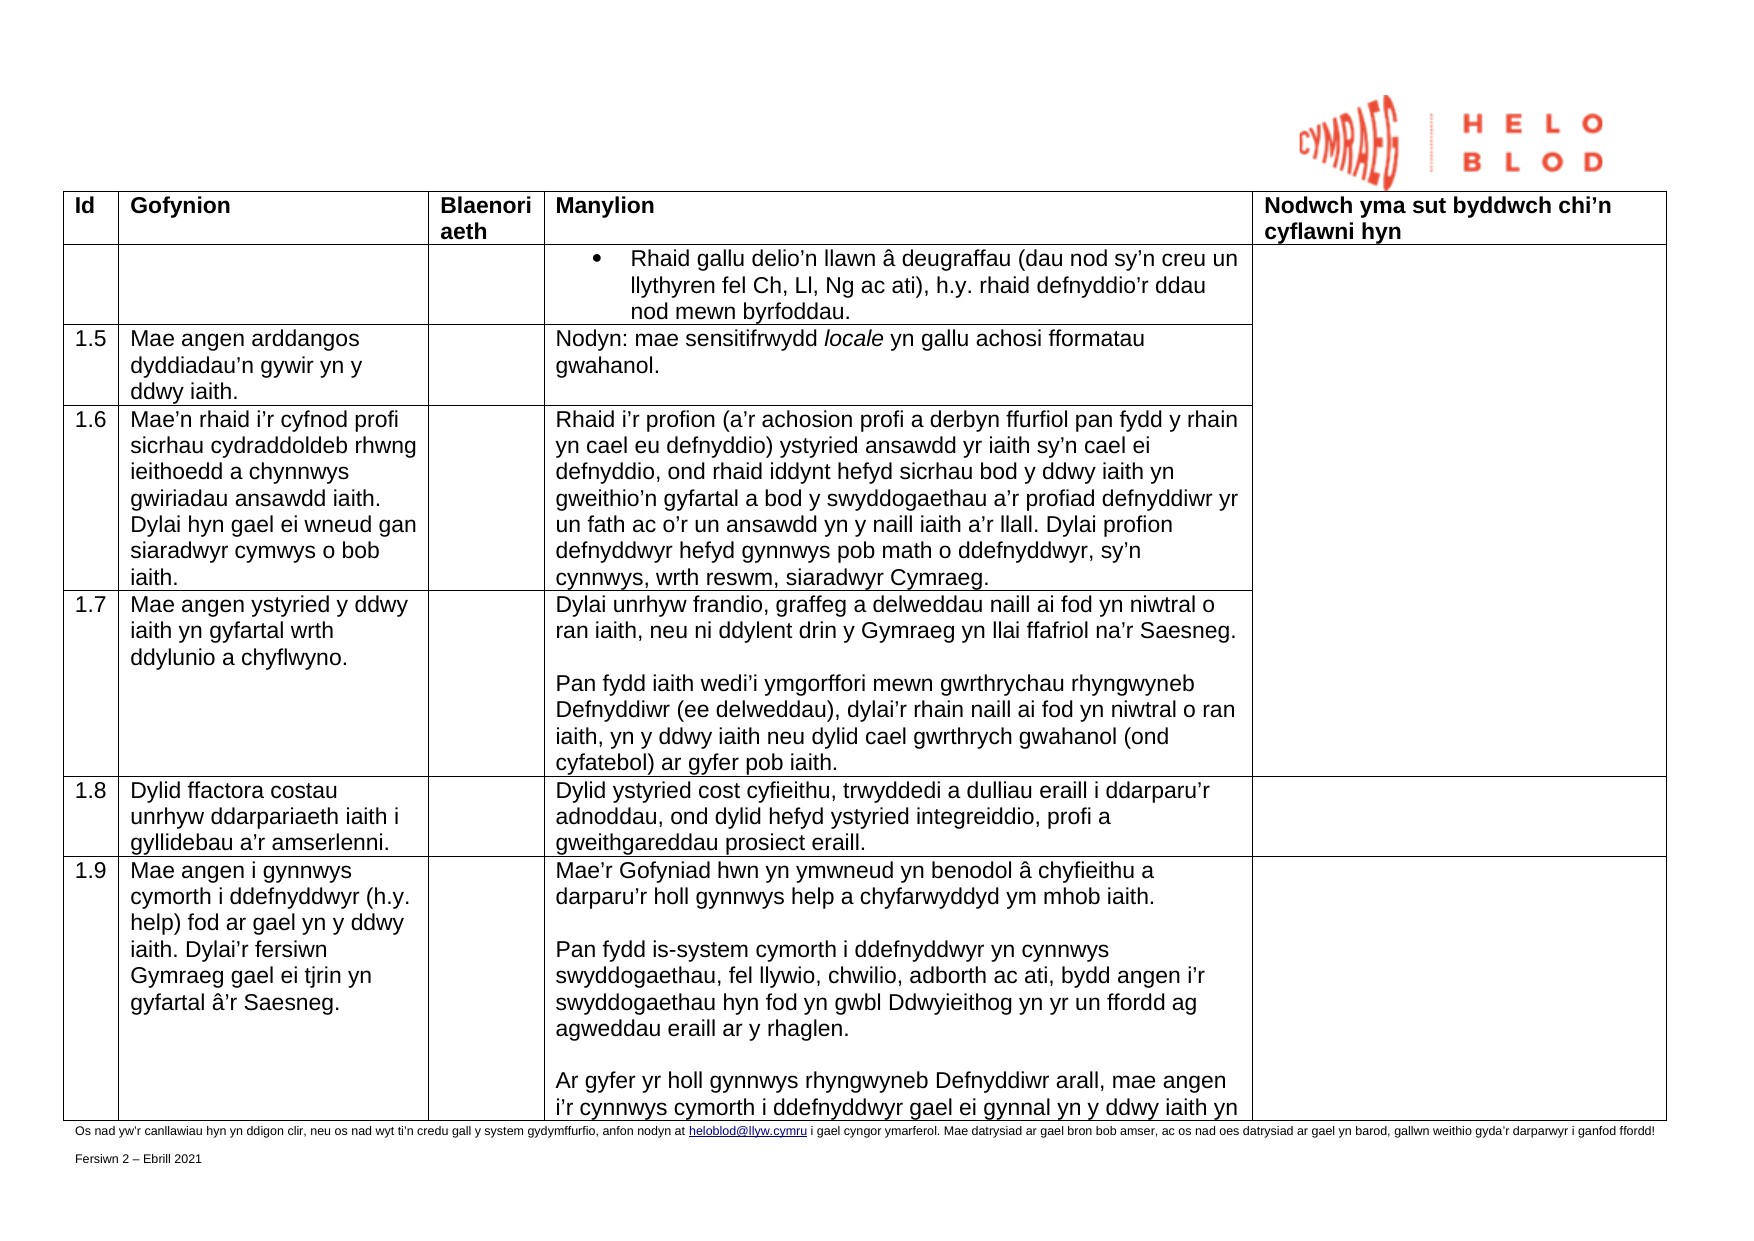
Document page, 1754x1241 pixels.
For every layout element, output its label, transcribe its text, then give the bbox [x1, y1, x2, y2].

table_cell [1253, 857, 1666, 1120]
table_cell [429, 857, 544, 1120]
table_cell [429, 591, 544, 776]
table_cell [429, 245, 544, 324]
table_cell Yn benodol: Mae angen rhoi ystyriaeth i strwythur gramadegol y Gymraeg (ee gyda’r trefnolion); Rhaid gallu delio’n llawn â deugraffau (dau nod sy’n creu un llythyren fel Ch, Ll, Ng ac ati), h.y. rhaid defnyddio’r ddau nod mewn byrfoddau. [545, 245, 1252, 324]
table_cell 1.7 [64, 591, 118, 776]
table_cell Mae’n rhaid i’r cyfnod profi sicrhau cydraddoldeb rhwng ieithoedd a chynnwys gwiriadau ansawdd iaith. Dylai hyn gael ei wneud gan siaradwyr cymwys o bob iaith. [119, 406, 428, 590]
table_cell Dylid ystyried cost cyfieithu, trwyddedi a dulliau eraill i ddarparu’r adnoddau, ond dylid hefyd ystyried integreiddio, profi a gweithgareddau prosiect eraill. [545, 777, 1252, 856]
table_cell [64, 245, 118, 324]
table_cell [429, 406, 544, 590]
table_cell 1.9 [64, 857, 118, 1120]
table_cell Nodyn: mae sensitifrwydd locale yn gallu achosi fformatau gwahanol. [545, 325, 1252, 404]
table_cell 1.8 [64, 777, 118, 856]
table_cell [1253, 245, 1666, 776]
table_cell Dylid ffactora costau unrhyw ddarpariaeth iaith i gyllidebau a’r amserlenni. [119, 777, 428, 856]
table_cell Mae angen ystyried y ddwy iaith yn gyfartal wrth ddylunio a chyflwyno. [119, 591, 428, 776]
table_header Manylion [545, 192, 1252, 244]
table_cell 1.5 [64, 325, 118, 404]
table_cell 1.6 [64, 406, 118, 590]
table_cell [429, 777, 544, 856]
table_cell [1253, 777, 1666, 856]
table_cell Dylai unrhyw frandio, graffeg a delweddau naill ai fod yn niwtral o ran iaith, neu ni ddylent drin y Gymraeg yn llai ffafriol na’r Saesneg. Pan fydd iaith wedi’i ymgorffori mewn gwrthrychau rhyngwyneb Defnyddiwr (ee delweddau), dylai’r rhain naill ai fod yn niwtral o ran iaith, yn y ddwy iaith neu dylid cael gwrthrych gwahanol (ond cyfatebol) ar gyfer pob iaith. [545, 591, 1252, 776]
table_cell Mae’r Gofyniad hwn yn ymwneud yn benodol â chyfieithu a darparu’r holl gynnwys help a chyfarwyddyd ym mhob iaith. Pan fydd is-system cymorth i ddefnyddwyr yn cynnwys swyddogaethau, fel llywio, chwilio, adborth ac ati, bydd angen i’r swyddogaethau hyn fod yn gwbl Ddwyieithog yn yr un ffordd ag agweddau eraill ar y rhaglen. Ar gyfer yr holl gynnwys rhyngwyneb Defnyddiwr arall, mae angen i’r cynnwys cymorth i ddefnyddwyr gael ei gynnal yn y ddwy iaith yn [545, 857, 1252, 1120]
table_cell [119, 245, 428, 324]
table_header Id [64, 192, 118, 244]
table_header Nodwch yma sut byddwch chi’n cyflawni hyn [1253, 192, 1666, 244]
table_cell [429, 325, 544, 404]
table_cell Mae angen arddangos dyddiadau’n gywir yn y ddwy iaith. [119, 325, 428, 404]
table_header Blaenoriaeth [429, 192, 544, 244]
table_header Gofynion [119, 192, 428, 244]
table_cell Mae angen i gynnwys cymorth i ddefnyddwyr (h.y. help) fod ar gael yn y ddwy iaith. Dylai’r fersiwn Gymraeg gael ei tjrin yn gyfartal â’r Saesneg. [119, 857, 428, 1120]
table_cell Rhaid i’r profion (a’r achosion profi a derbyn ffurfiol pan fydd y rhain yn cael eu defnyddio) ystyried ansawdd yr iaith sy’n cael ei defnyddio, ond rhaid iddynt hefyd sicrhau bod y ddwy iaith yn gweithio’n gyfartal a bod y swyddogaethau a’r profiad defnyddiwr yr un fath ac o’r un ansawdd yn y naill iaith a’r llall. Dylai profion defnyddwyr hefyd gynnwys pob math o ddefnyddwyr, sy’n cynnwys, wrth reswm, siaradwyr Cymraeg. [545, 406, 1252, 590]
